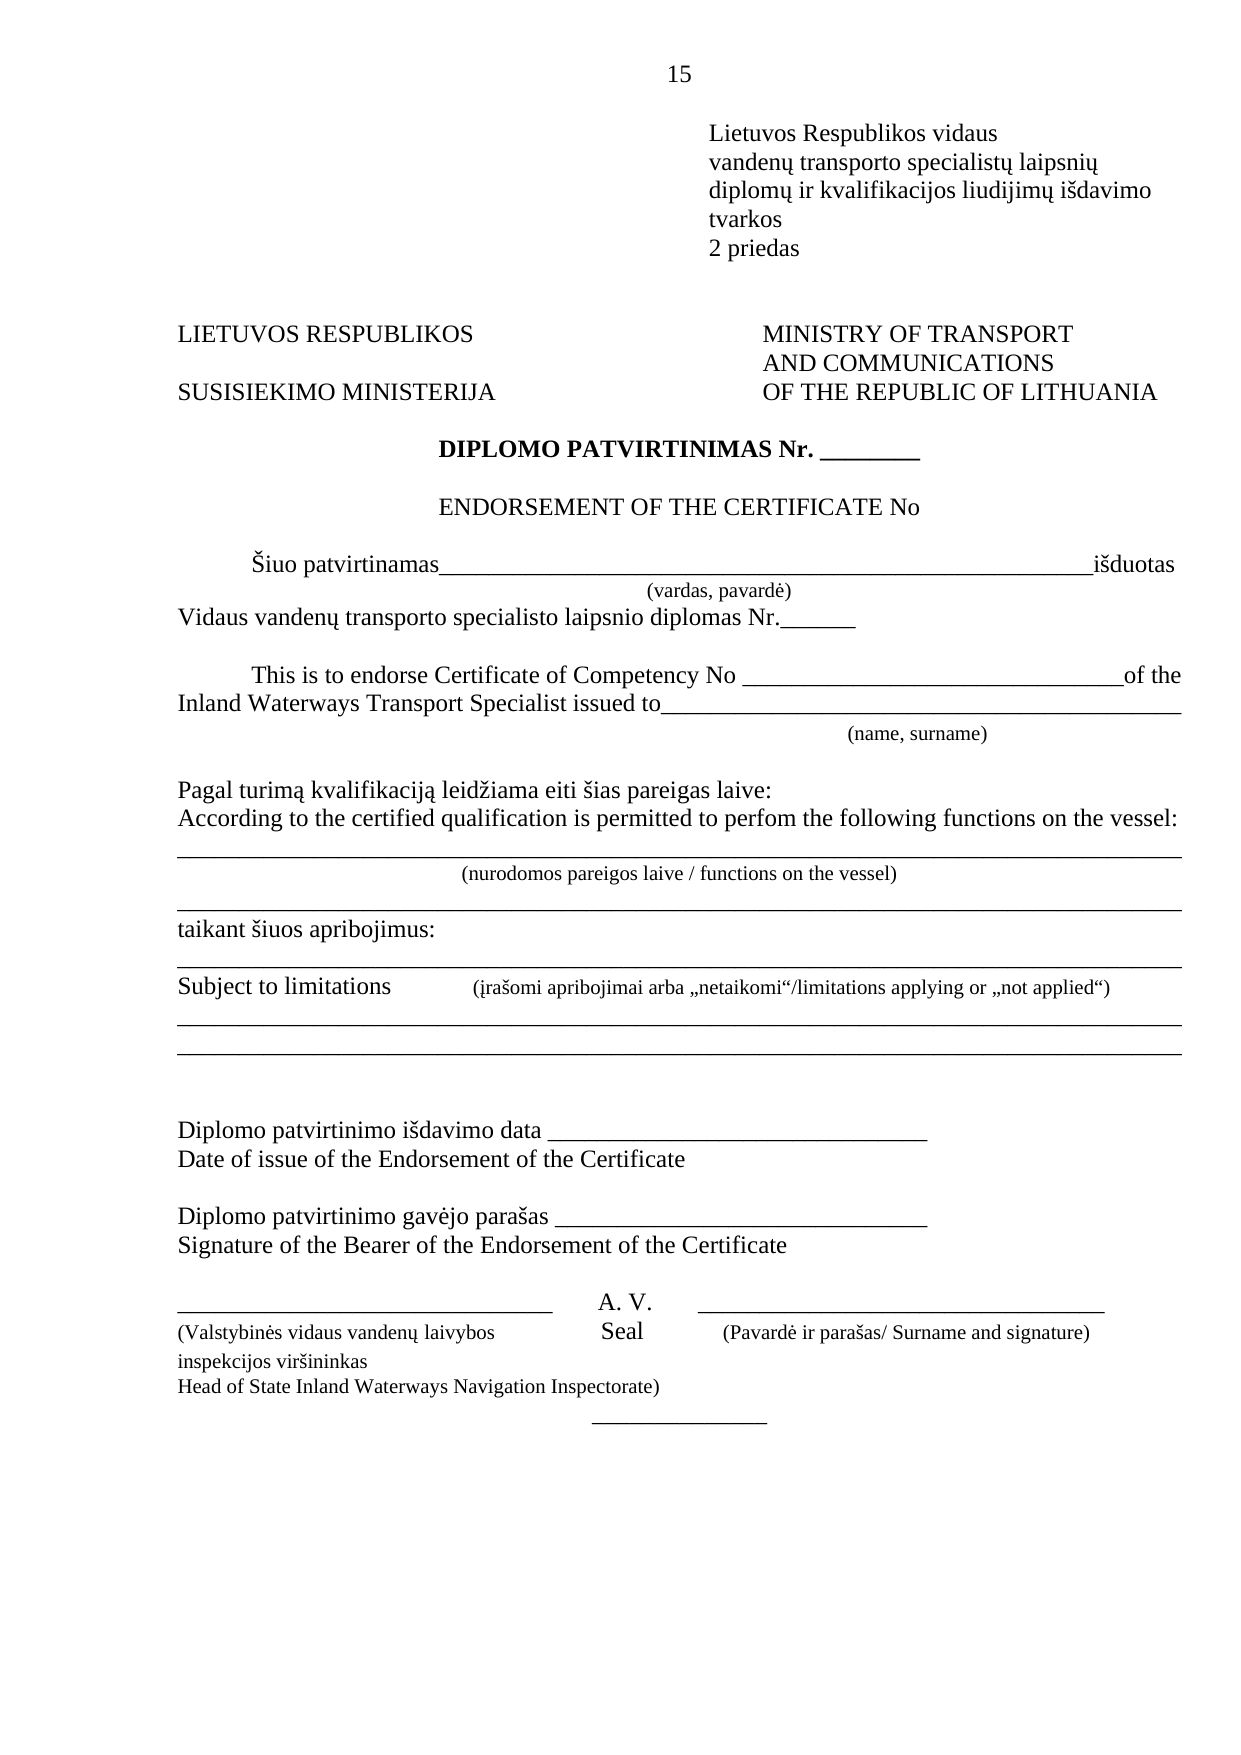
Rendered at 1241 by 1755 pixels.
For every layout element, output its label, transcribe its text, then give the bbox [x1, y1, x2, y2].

text Head of State Inland Waterways Navigation Inspectorate) [177, 1374, 1181, 1398]
text vandenų transporto specialistų laipsnių diplomų ir kvalifikacijos liudijimų išdavimo tvarkos [709, 147, 1181, 233]
text ______________________________ A. V. [177, 1287, 1181, 1316]
text DIPLOMO PATVIRTINIMAS Nr. ________ [177, 434, 1181, 463]
text (Valstybinės vidaus vandenų laivybos Seal (Pavardė ir parašas/ Surname and signature) [177, 1316, 1181, 1345]
text 2 priedas [177, 233, 1181, 262]
text Lietuvos Respublikos vidaus [177, 118, 1181, 147]
text ______________ [177, 1398, 1181, 1427]
text According to the certified qualification is permitted to perfom the following functions on the vessel: [177, 803, 1181, 832]
text Subject to limitations (įrašomi apribojimai arba „netaikomi“/limitations applying or „not applied“) [177, 971, 1181, 1000]
text SUSISIEKIMO MINISTERIJA OF THE REPUBLIC OF LITHUANIA [177, 377, 1181, 406]
text Šiuo patvirtinamas išduotas [177, 549, 1181, 578]
text ENDORSEMENT OF THE CERTIFICATE No [177, 492, 1181, 521]
text Signature of the Bearer of the Endorsement of the Certificate [177, 1230, 1181, 1259]
text Date of issue of the Endorsement of the Certificate [177, 1144, 1181, 1172]
text Pagal turimą kvalifikaciją leidžiama eiti šias pareigas laive: [177, 775, 1181, 803]
text Diplomo patvirtinimo išdavimo data [177, 1115, 1181, 1144]
text LIETUVOS RESPUBLIKOS MINISTRY OF TRANSPORT [177, 319, 1181, 348]
text (nurodomos pareigos laive / functions on the vessel) [177, 861, 1181, 885]
text This is to endorse Certificate of Competency No of the [177, 660, 1181, 688]
text taikant šiuos apribojimus: [177, 914, 1181, 942]
text Vidaus vandenų transporto specialisto laipsnio diplomas Nr.______ [177, 602, 1181, 631]
text inspekcijos viršininkas [177, 1345, 1181, 1374]
text (vardas, pavardė) [177, 578, 1181, 602]
text Inland Waterways Transport Specialist issued to [177, 688, 1181, 717]
text (name, surname) [177, 717, 1181, 746]
text AND COMMUNICATIONS [177, 348, 1181, 377]
text Diplomo patvirtinimo gavėjo parašas [177, 1201, 1181, 1230]
